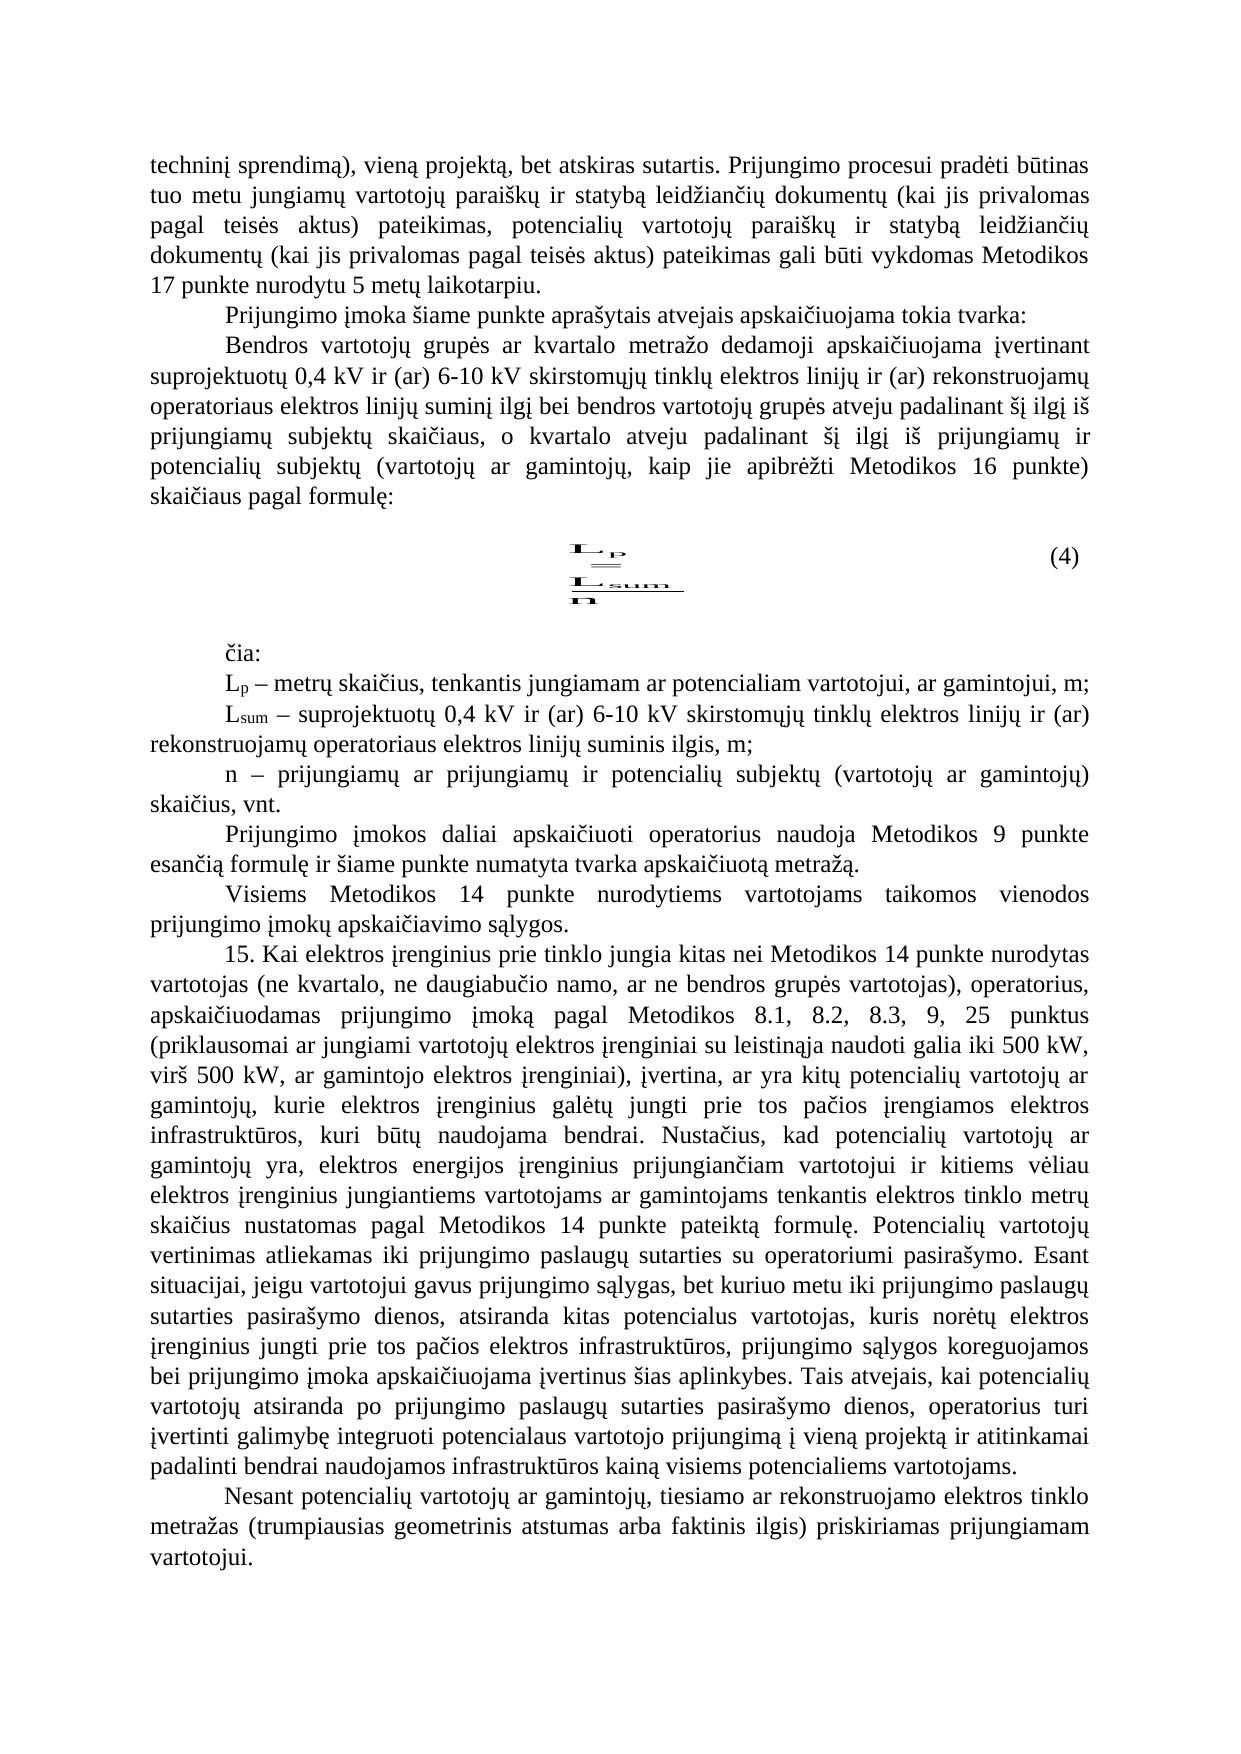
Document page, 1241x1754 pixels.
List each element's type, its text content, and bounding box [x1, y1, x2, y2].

table_header [225, 541, 1022, 608]
text 15. Kai elektros įrenginius prie tinklo jungia kitas nei Metodikos 14 punkte nurodytas vartotojas (ne kvartalo, ne daugiabučio namo, ar ne bendros grupės vartotojas), operatorius, apskaičiuodamas prijungimo įmoką pagal Metodikos 8.1, 8.2, 8.3, 9, 25 punktus (priklausomai ar jungiami vartotojų elektros įrenginiai su leistinąja naudoti galia iki 500 kW, virš 500 kW, ar gamintojo elektros įrenginiai), įvertina, ar yra kitų potencialių vartotojų ar gamintojų, kurie elektros įrenginius galėtų jungti prie tos pačios įrengiamos elektros infrastruktūros, kuri būtų naudojama bendrai. Nustačius, kad potencialių vartotojų ar gamintojų yra, elektros energijos įrenginius prijungiančiam vartotojui ir kitiems vėliau elektros įrenginius jungiantiems vartotojams ar gamintojams tenkantis elektros tinklo metrų skaičius nustatomas pagal Metodikos 14 punkte pateiktą formulę. Potencialių vartotojų vertinimas atliekamas iki prijungimo paslaugų sutarties su operatoriumi pasirašymo. Esant situacijai, jeigu vartotojui gavus prijungimo sąlygas, bet kuriuo metu iki prijungimo paslaugų sutarties pasirašymo dienos, atsiranda kitas potencialus vartotojas, kuris norėtų elektros įrenginius jungti prie tos pačios elektros infrastruktūros, prijungimo sąlygos koreguojamos bei prijungimo įmoka apskaičiuojama įvertinus šias aplinkybes. Tais atvejais, kai potencialių vartotojų atsiranda po prijungimo paslaugų sutarties pasirašymo dienos, operatorius turi įvertinti galimybę integruoti potencialaus vartotojo prijungimą į vieną projektą ir atitinkamai padalinti bendrai naudojamos infrastruktūros kainą visiems potencialiems vartotojams. [150, 939, 1090, 1480]
text Visiems Metodikos 14 punkte nurodytiems vartotojams taikomos vienodos prijungimo įmokų apskaičiavimo sąlygos. [150, 879, 1090, 938]
text Prijungimo įmoka šiame punkte aprašytais atvejais apskaičiuojama tokia tvarka: [150, 301, 1090, 329]
table_header (4) [1022, 541, 1090, 608]
text čia: [150, 638, 1090, 667]
text Bendros vartotojų grupės ar kvartalo metražo dedamoji apskaičiuojama įvertinant suprojektuotų 0,4 kV ir (ar) 6-10 kV skirstomųjų tinklų elektros linijų ir (ar) rekonstruojamų operatoriaus elektros linijų suminį ilgį bei bendros vartotojų grupės atveju padalinant šį ilgį iš prijungiamų subjektų skaičiaus, o kvartalo atveju padalinant šį ilgį iš prijungiamų ir potencialių subjektų (vartotojų ar gamintojų, kaip jie apibrėžti Metodikos 16 punkte) skaičiaus pagal formulę: [150, 331, 1090, 510]
text n – prijungiamų ar prijungiamų ir potencialių subjektų (vartotojų ar gamintojų) skaičius, vnt. [150, 759, 1090, 818]
text Lp – metrų skaičius, tenkantis jungiamam ar potencialiam vartotojui, ar gamintojui, m; [150, 668, 1090, 697]
text Lsum – suprojektuotų 0,4 kV ir (ar) 6-10 kV skirstomųjų tinklų elektros linijų ir (ar) rekonstruojamų operatoriaus elektros linijų suminis ilgis, m; [150, 699, 1090, 757]
text Nesant potencialių vartotojų ar gamintojų, tiesiamo ar rekonstruojamo elektros tinklo metražas (trumpiausias geometrinis atstumas arba faktinis ilgis) priskiriamas prijungiamam vartotojui. [150, 1481, 1090, 1570]
text techninį sprendimą), vieną projektą, bet atskiras sutartis. Prijungimo procesui pradėti būtinas tuo metu jungiamų vartotojų paraiškų ir statybą leidžiančių dokumentų (kai jis privalomas pagal teisės aktus) pateikimas, potencialių vartotojų paraiškų ir statybą leidžiančių dokumentų (kai jis privalomas pagal teisės aktus) pateikimas gali būti vykdomas Metodikos 17 punkte nurodytu 5 metų laikotarpiu. [150, 150, 1090, 299]
text Prijungimo įmokos daliai apskaičiuoti operatorius naudoja Metodikos 9 punkte esančią formulę ir šiame punkte numatyta tvarka apskaičiuotą metražą. [150, 819, 1090, 878]
